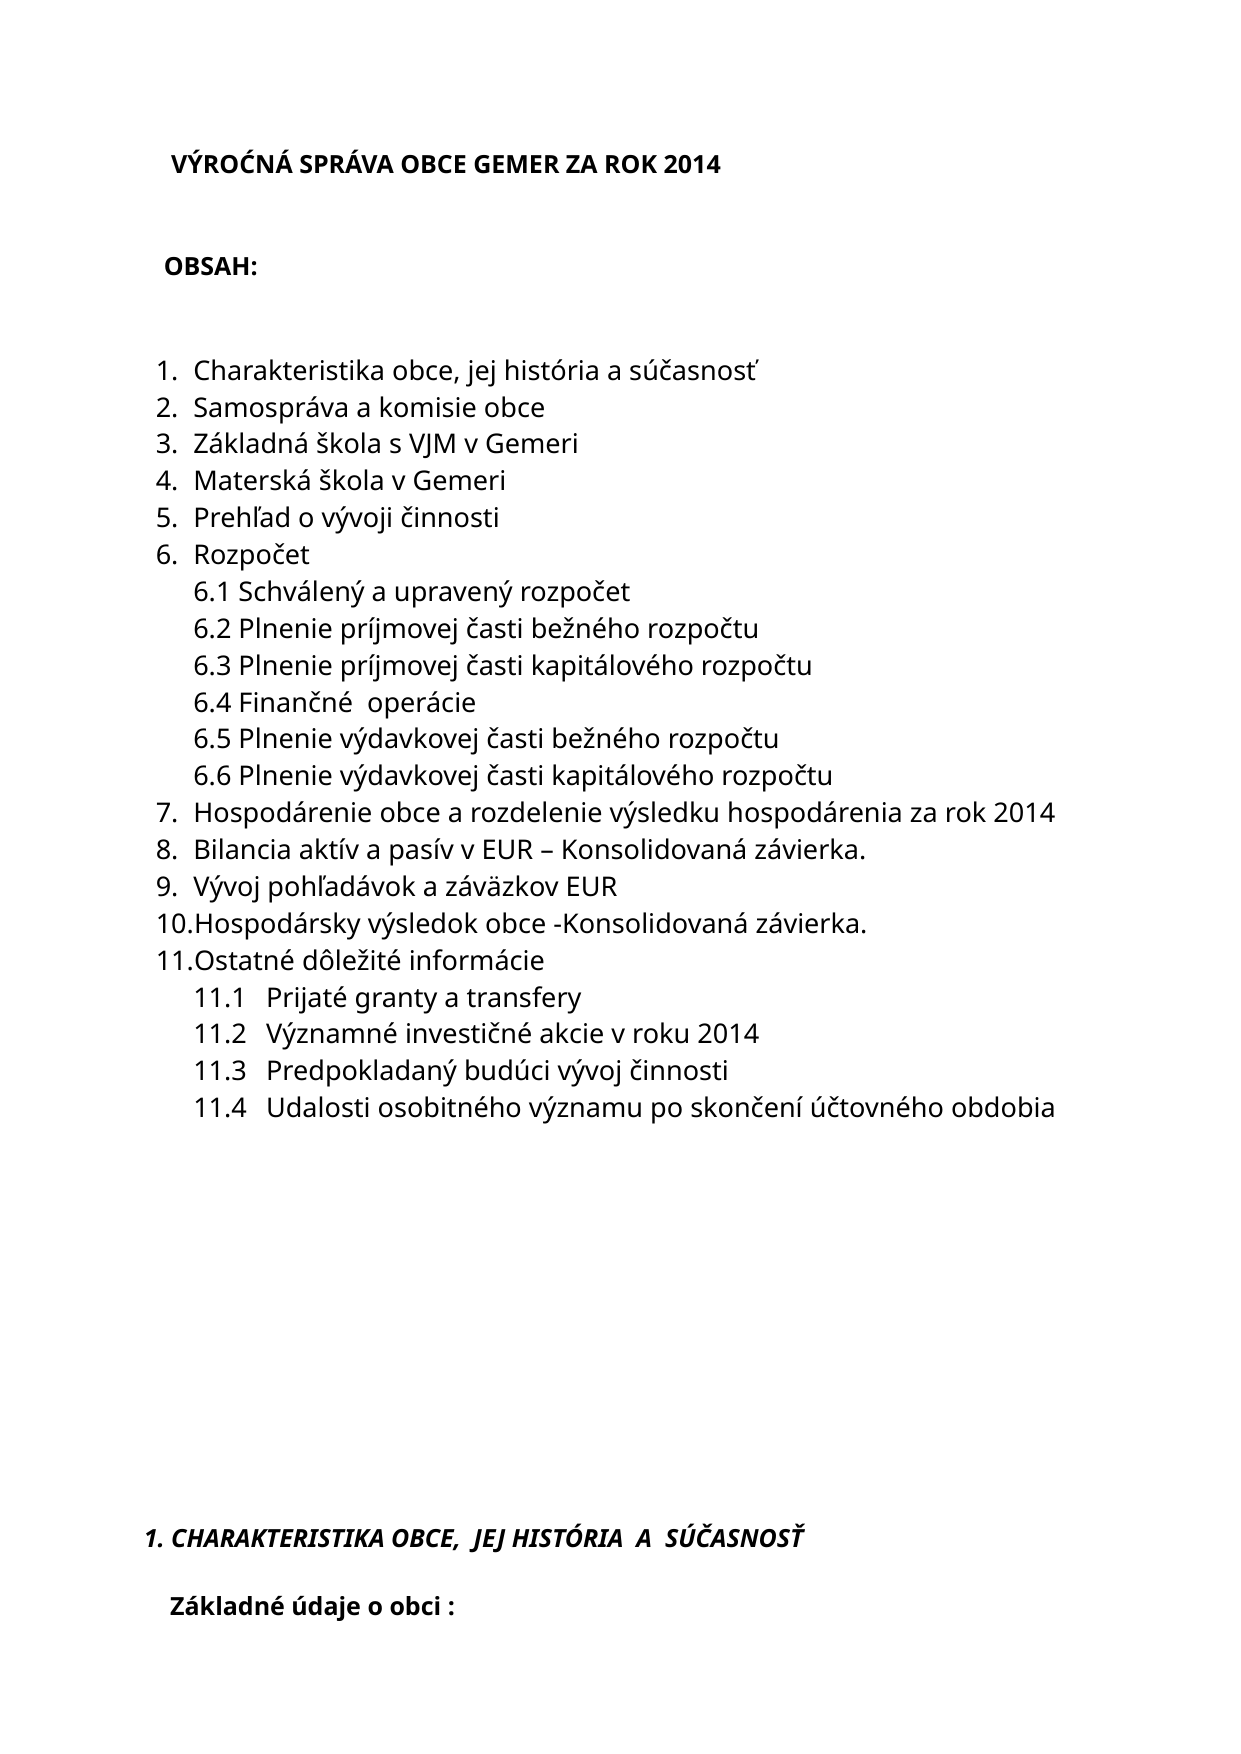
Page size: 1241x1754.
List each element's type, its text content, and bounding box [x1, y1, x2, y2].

list Bilancia aktív a pasív v EUR – Konsolidovaná závierka. [156, 831, 1122, 867]
list Prehľad o vývoji činnosti [156, 499, 1122, 536]
list 6.6 Plnenie výdavkovej časti kapitálového rozpočtu [156, 757, 1122, 794]
list Ostatné dôležité informácie [156, 941, 1122, 978]
list 6.3 Plnenie príjmovej časti kapitálového rozpočtu [156, 646, 1122, 683]
list Základná škola s VJM v Gemeri [156, 425, 1122, 462]
list Hospodárenie obce a rozdelenie výsledku hospodárenia za rok 2014 [156, 794, 1122, 831]
list 11.1 Prijaté granty a transfery [156, 978, 1122, 1015]
text VÝROĆNÁ SPRÁVA OBCE GEMER ZA ROK 2014 [118, 147, 1122, 181]
list Rozpočet [156, 536, 1122, 572]
list 6.1 Schválený a upravený rozpočet [156, 572, 1122, 609]
list Charakteristika obce, jej história a súčasnosť [156, 351, 1122, 388]
list Samospráva a komisie obce [156, 388, 1122, 425]
list 6.2 Plnenie príjmovej časti bežného rozpočtu [156, 609, 1122, 646]
list Materská škola v Gemeri [156, 462, 1122, 499]
list 11.3 Predpokladaný budúci vývoj činnosti [156, 1052, 1122, 1089]
list 11.4 Udalosti osobitného významu po skončení účtovného obdobia [156, 1089, 1122, 1126]
text OBSAH: [118, 249, 1122, 283]
list 6.5 Plnenie výdavkovej časti bežného rozpočtu [156, 720, 1122, 757]
list 6.4 Finančné operácie [156, 683, 1122, 720]
list Vývoj pohľadávok a záväzkov EUR [156, 867, 1122, 904]
text Základné údaje o obci : [118, 1589, 1122, 1623]
text 1. CHARAKTERISTIKA OBCE, JEJ HISTÓRIA A SÚČASNOSŤ [118, 1521, 1122, 1555]
list Hospodársky výsledok obce -Konsolidovaná závierka. [156, 904, 1122, 941]
list 11.2 Významné investičné akcie v roku 2014 [156, 1015, 1122, 1052]
